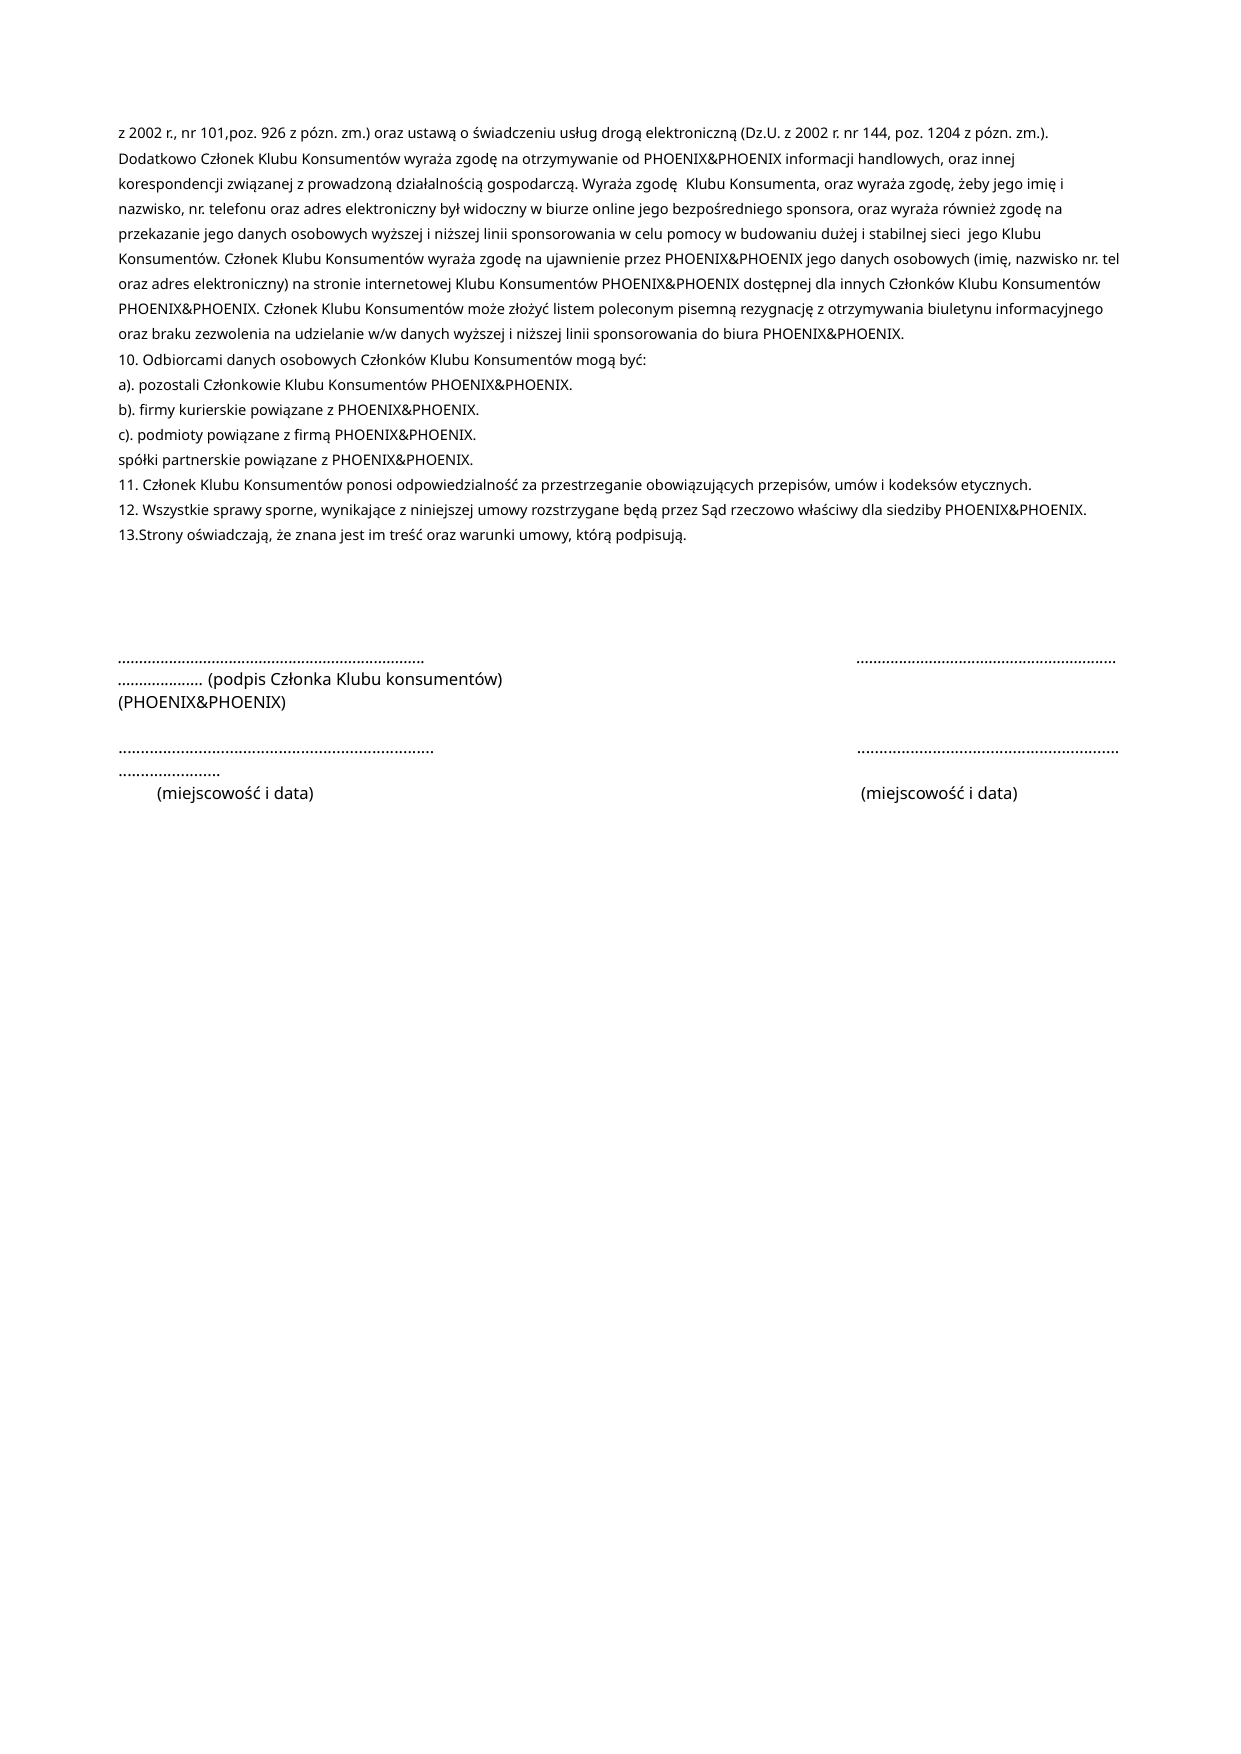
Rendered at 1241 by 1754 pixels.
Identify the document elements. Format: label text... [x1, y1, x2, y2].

text ........................................................................ ................................................................................. (podpis Członka Klubu konsumentów) (PHOENIX&PHOENIX) [118, 645, 1122, 713]
list 11. Członek Klubu Konsumentów ponosi odpowiedzialność za przestrzeganie obowiązujących przepisów, umów i kodeksów etycznych. [118, 469, 1122, 495]
text c). podmioty powiązane z firmą PHOENIX&PHOENIX. [118, 419, 1122, 444]
text 13.Strony oświadczają, że znana jest im treść oraz warunki umowy, którą podpisują. [118, 520, 1122, 545]
text 12. Wszystkie sprawy sporne, wynikające z niniejszej umowy rozstrzygane będą przez Sąd rzeczowo właściwy dla siedziby PHOENIX&PHOENIX. [118, 495, 1122, 520]
text (miejscowość i data) (miejscowość i data) [118, 782, 1122, 804]
text 10. Odbiorcami danych osobowych Członków Klubu Konsumentów mogą być: [118, 344, 1122, 369]
text b). firmy kurierskie powiązane z PHOENIX&PHOENIX. [118, 394, 1122, 419]
text ....................................................................... .................................................................................. [118, 736, 1122, 782]
text a). pozostali Członkowie Klubu Konsumentów PHOENIX&PHOENIX. [118, 369, 1122, 394]
list spółki partnerskie powiązane z PHOENIX&PHOENIX. [118, 444, 1122, 469]
text z 2002 r., nr 101,poz. 926 z pózn. zm.) oraz ustawą o świadczeniu usług drogą elektroniczną (Dz.U. z 2002 r. nr 144, poz. 1204 z pózn. zm.). Dodatkowo Członek Klubu Konsumentów wyraża zgodę na otrzymywanie od PHOENIX&PHOENIX informacji handlowych, oraz innej korespondencji związanej z prowadzoną działalnością gospodarczą. Wyraża zgodę Klubu Konsumenta, oraz wyraża zgodę, żeby jego imię i nazwisko, nr. telefonu oraz adres elektroniczny był widoczny w biurze online jego bezpośredniego sponsora, oraz wyraża również zgodę na przekazanie jego danych osobowych wyższej i niższej linii sponsorowania w celu pomocy w budowaniu dużej i stabilnej sieci jego Klubu Konsumentów. Członek Klubu Konsumentów wyraża zgodę na ujawnienie przez PHOENIX&PHOENIX jego danych osobowych (imię, nazwisko nr. tel oraz adres elektroniczny) na stronie internetowej Klubu Konsumentów PHOENIX&PHOENIX dostępnej dla innych Członków Klubu Konsumentów PHOENIX&PHOENIX. Członek Klubu Konsumentów może złożyć listem poleconym pisemną rezygnację z otrzymywania biuletynu informacyjnego oraz braku zezwolenia na udzielanie w/w danych wyższej i niższej linii sponsorowania do biura PHOENIX&PHOENIX. [118, 118, 1122, 344]
